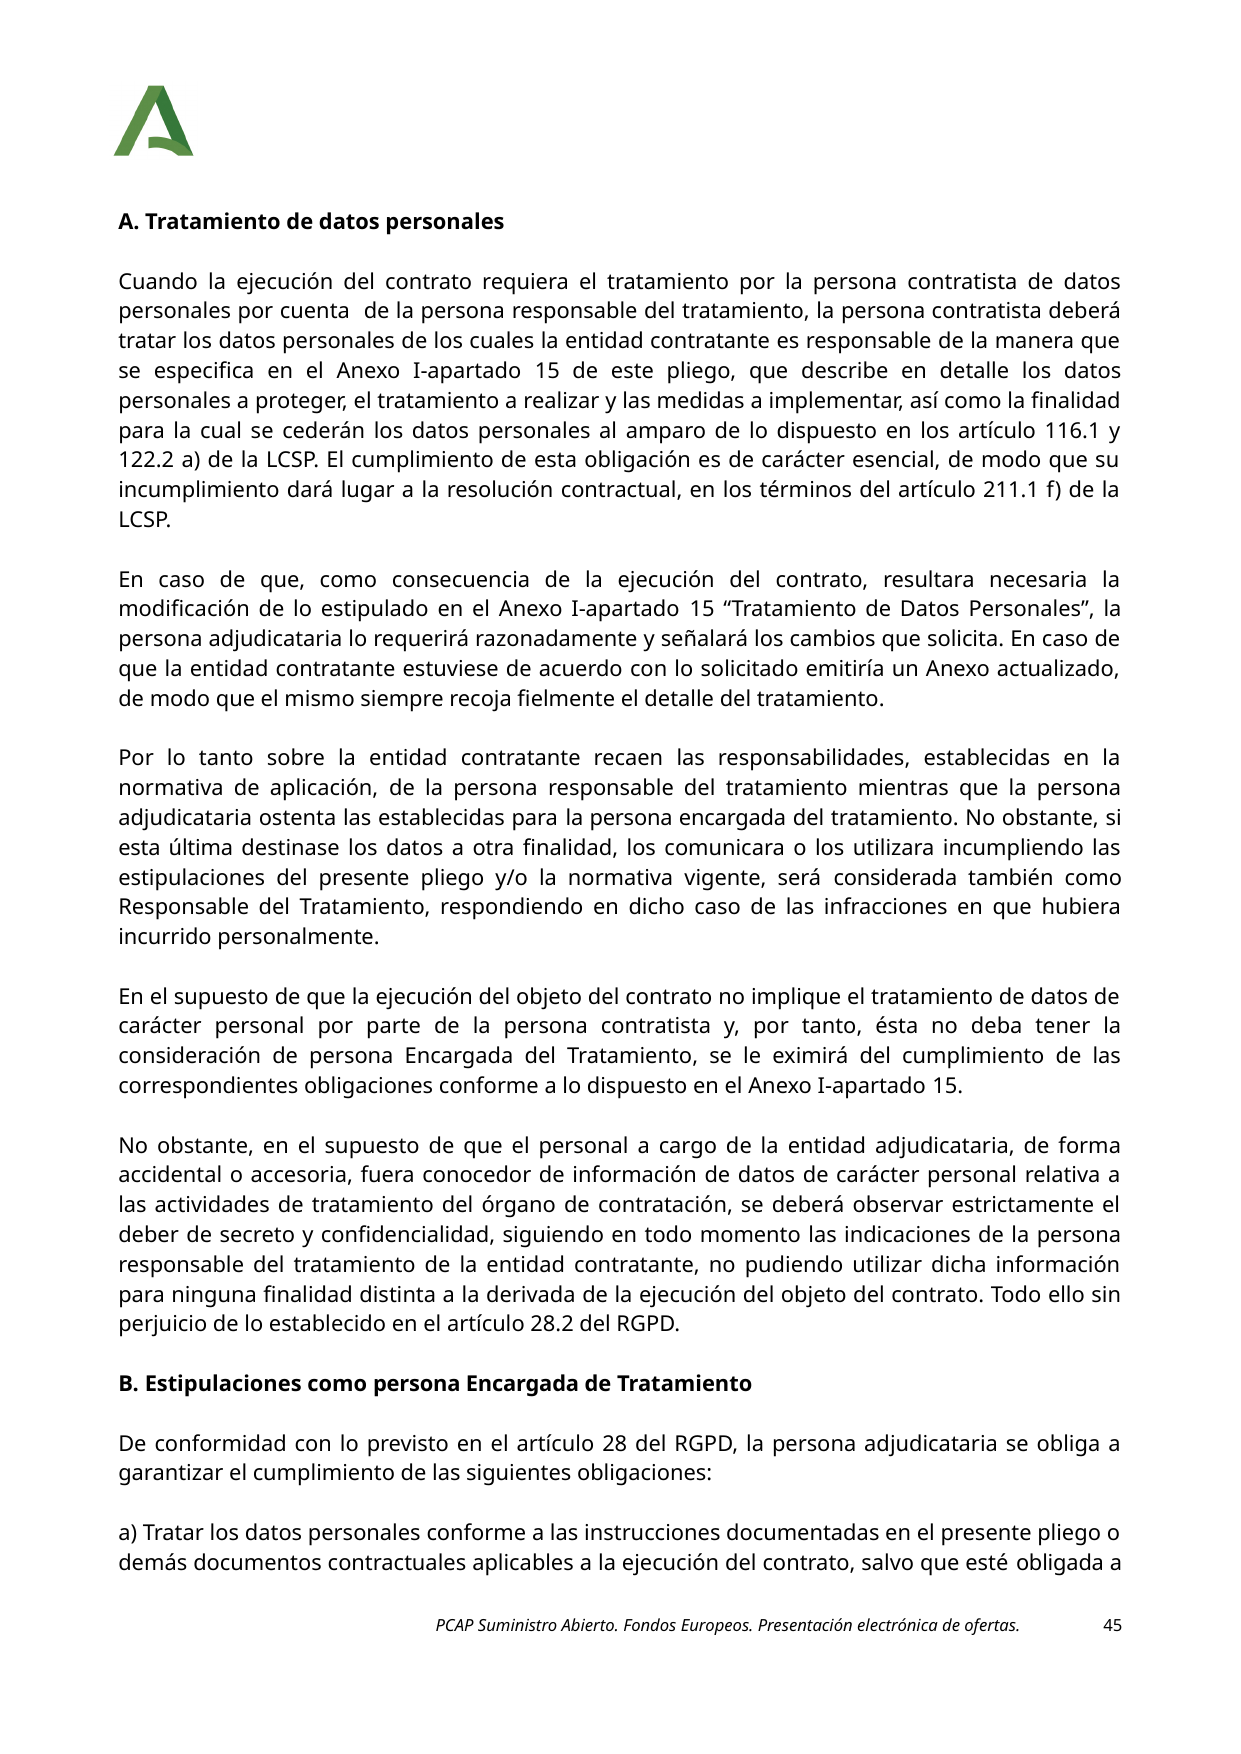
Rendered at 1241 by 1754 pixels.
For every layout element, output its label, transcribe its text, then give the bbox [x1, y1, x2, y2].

text Cuando la ejecución del contrato requiera el tratamiento por la persona contratista de datos personales por cuenta de la persona responsable del tratamiento, la persona contratista deberá tratar los datos personales de los cuales la entidad contratante es responsable de la manera que se especifica en el Anexo I-apartado 15 de este pliego, que describe en detalle los datos personales a proteger, el tratamiento a realizar y las medidas a implementar, así como la finalidad para la cual se cederán los datos personales al amparo de lo dispuesto en los artículo 116.1 y 122.2 a) de la LCSP. El cumplimiento de esta obligación es de carácter esencial, de modo que su incumplimiento dará lugar a la resolución contractual, en los términos del artículo 211.1 f) de la LCSP. [118, 266, 1122, 534]
text a) Tratar los datos personales conforme a las instrucciones documentadas en el presente pliego o demás documentos contractuales aplicables a la ejecución del contrato, salvo que esté obligada a [118, 1517, 1122, 1577]
text A. Tratamiento de datos personales [118, 206, 1122, 236]
text Por lo tanto sobre la entidad contratante recaen las responsabilidades, establecidas en la normativa de aplicación, de la persona responsable del tratamiento mientras que la persona adjudicataria ostenta las establecidas para la persona encargada del tratamiento. No obstante, si esta última destinase los datos a otra finalidad, los comunicara o los utilizara incumpliendo las estipulaciones del presente pliego y/o la normativa vigente, será considerada también como Responsable del Tratamiento, respondiendo en dicho caso de las infracciones en que hubiera incurrido personalmente. [118, 742, 1122, 951]
text En caso de que, como consecuencia de la ejecución del contrato, resultara necesaria la modificación de lo estipulado en el Anexo I-apartado 15 “Tratamiento de Datos Personales”, la persona adjudicataria lo requerirá razonadamente y señalará los cambios que solicita. En caso de que la entidad contratante estuviese de acuerdo con lo solicitado emitiría un Anexo actualizado, de modo que el mismo siempre recoja fielmente el detalle del tratamiento. [118, 564, 1122, 713]
text De conformidad con lo previsto en el artículo 28 del RGPD, la persona adjudicataria se obliga a garantizar el cumplimiento de las siguientes obligaciones: [118, 1428, 1122, 1487]
picture [109, 81, 198, 160]
text En el supuesto de que la ejecución del objeto del contrato no implique el tratamiento de datos de carácter personal por parte de la persona contratista y, por tanto, ésta no deba tener la consideración de persona Encargada del Tratamiento, se le eximirá del cumplimiento de las correspondientes obligaciones conforme a lo dispuesto en el Anexo I-apartado 15. [118, 981, 1122, 1100]
text B. Estipulaciones como persona Encargada de Tratamiento [118, 1368, 1122, 1398]
text No obstante, en el supuesto de que el personal a cargo de la entidad adjudicataria, de forma accidental o accesoria, fuera conocedor de información de datos de carácter personal relativa a las actividades de tratamiento del órgano de contratación, se deberá observar estrictamente el deber de secreto y confidencialidad, siguiendo en todo momento las indicaciones de la persona responsable del tratamiento de la entidad contratante, no pudiendo utilizar dicha información para ninguna finalidad distinta a la derivada de la ejecución del objeto del contrato. Todo ello sin perjuicio de lo establecido en el artículo 28.2 del RGPD. [118, 1130, 1122, 1338]
